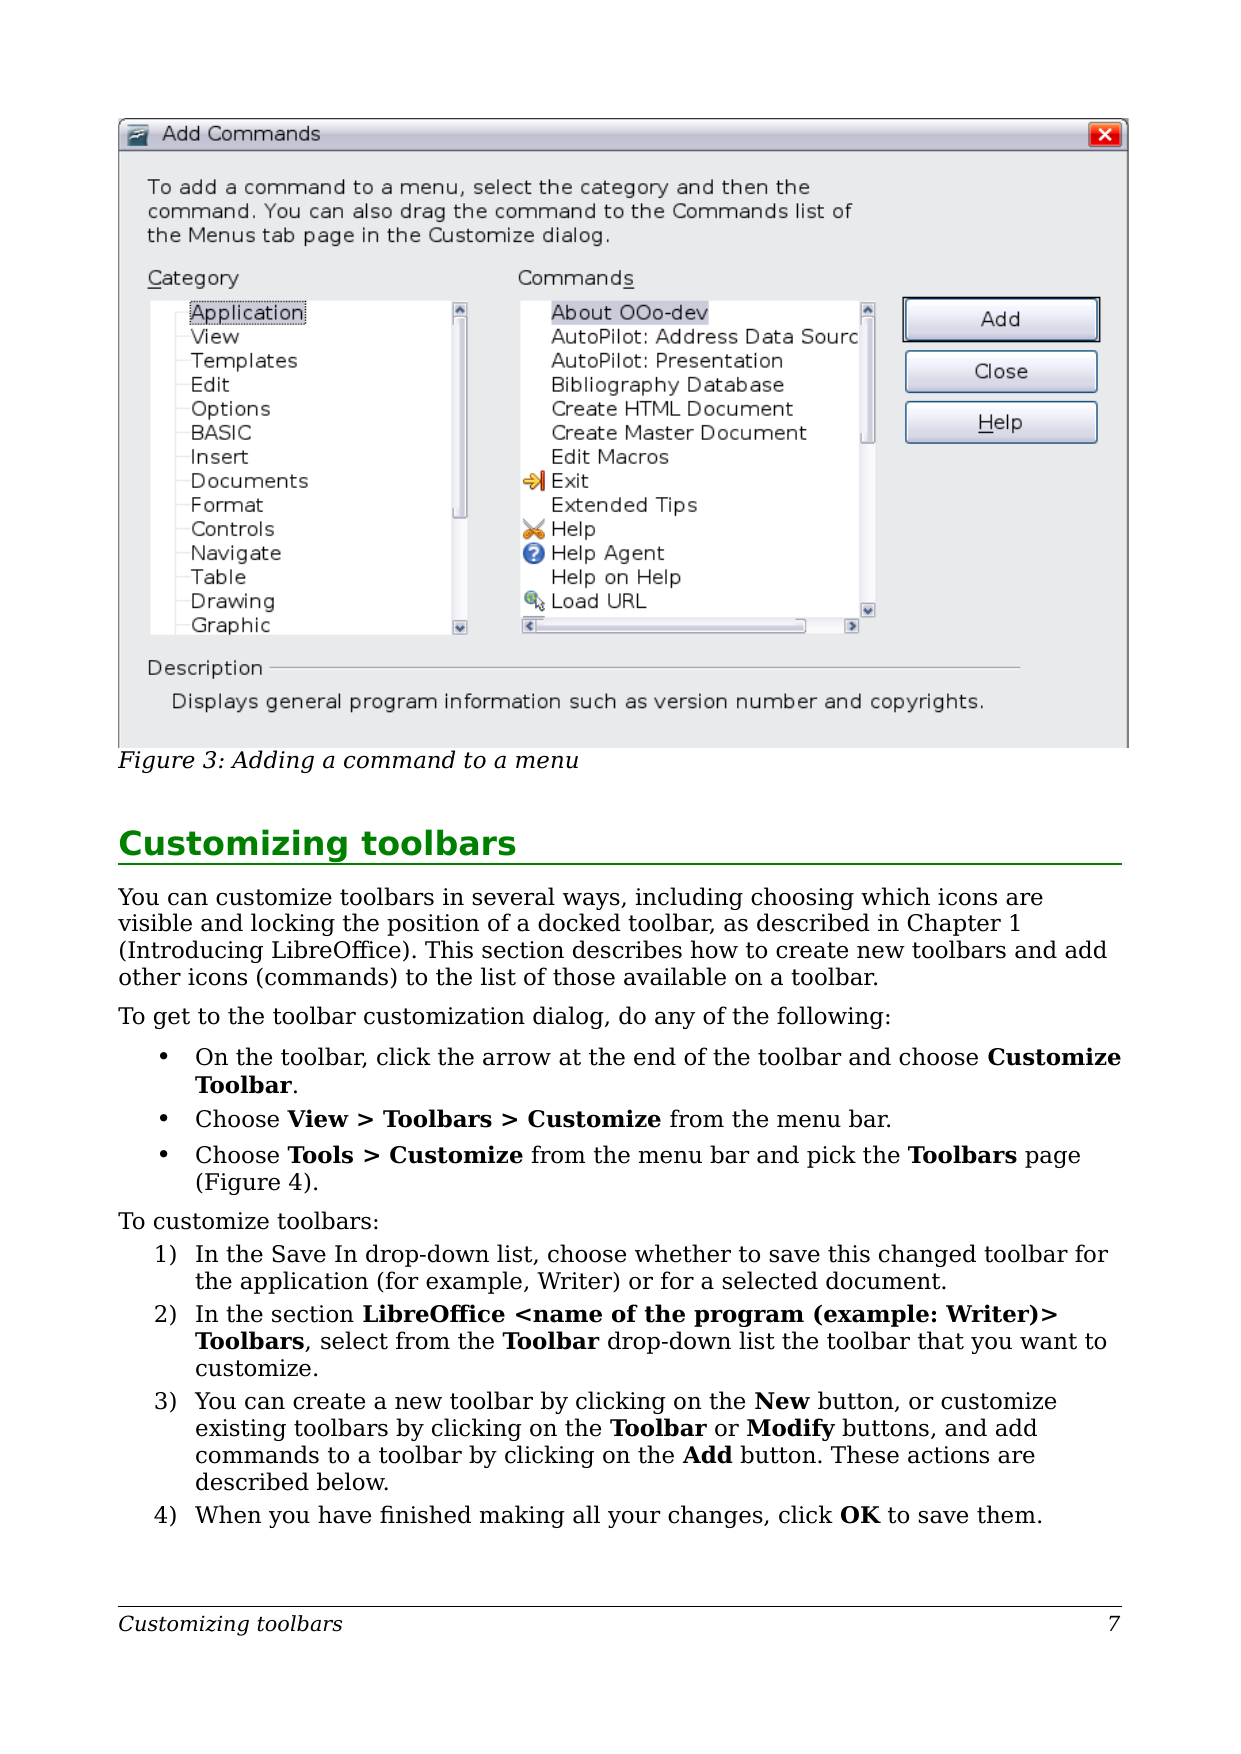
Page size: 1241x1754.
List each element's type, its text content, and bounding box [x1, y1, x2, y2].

list In the Save In drop-down list, choose whether to save this changed toolbar for the application (for example, Writer) or for a selected document. [177, 1241, 1122, 1295]
list On the toolbar, click the arrow at the end of the toolbar and choose Customize Toolbar. [156, 1042, 1122, 1098]
list You can create a new toolbar by clicking on the New button, or customize existing toolbars by clicking on the Toolbar or Modify buttons, and add commands to a toolbar by clicking on the Add button. These actions are described below. [177, 1388, 1122, 1496]
list When you have finished making all your changes, click OK to save them. [177, 1502, 1122, 1529]
text Figure 3: Adding a command to a menu [118, 748, 1128, 774]
list Choose View > Toolbars > Customize from the menu bar. [156, 1105, 1122, 1134]
list To customize toolbars: [118, 1208, 1122, 1235]
text You can customize toolbars in several ways, including choosing which icons are visible and locking the position of a docked toolbar, as described in Chapter 1 (Introducing LibreOffice). This section describes how to create new toolbars and add other icons (commands) to the list of those available on a toolbar. [118, 884, 1122, 991]
list In the section LibreOffice <name of the program (example: Writer)> Toolbars, select from the Toolbar drop-down list the toolbar that you want to customize. [177, 1301, 1122, 1382]
text To get to the toolbar customization dialog, do any of the following: [118, 1003, 1122, 1030]
picture [118, 118, 1129, 748]
list Choose Tools > Customize from the menu bar and pick the Toolbars page (Figure 4). [156, 1140, 1122, 1196]
subtitle Customizing toolbars [118, 824, 1122, 863]
